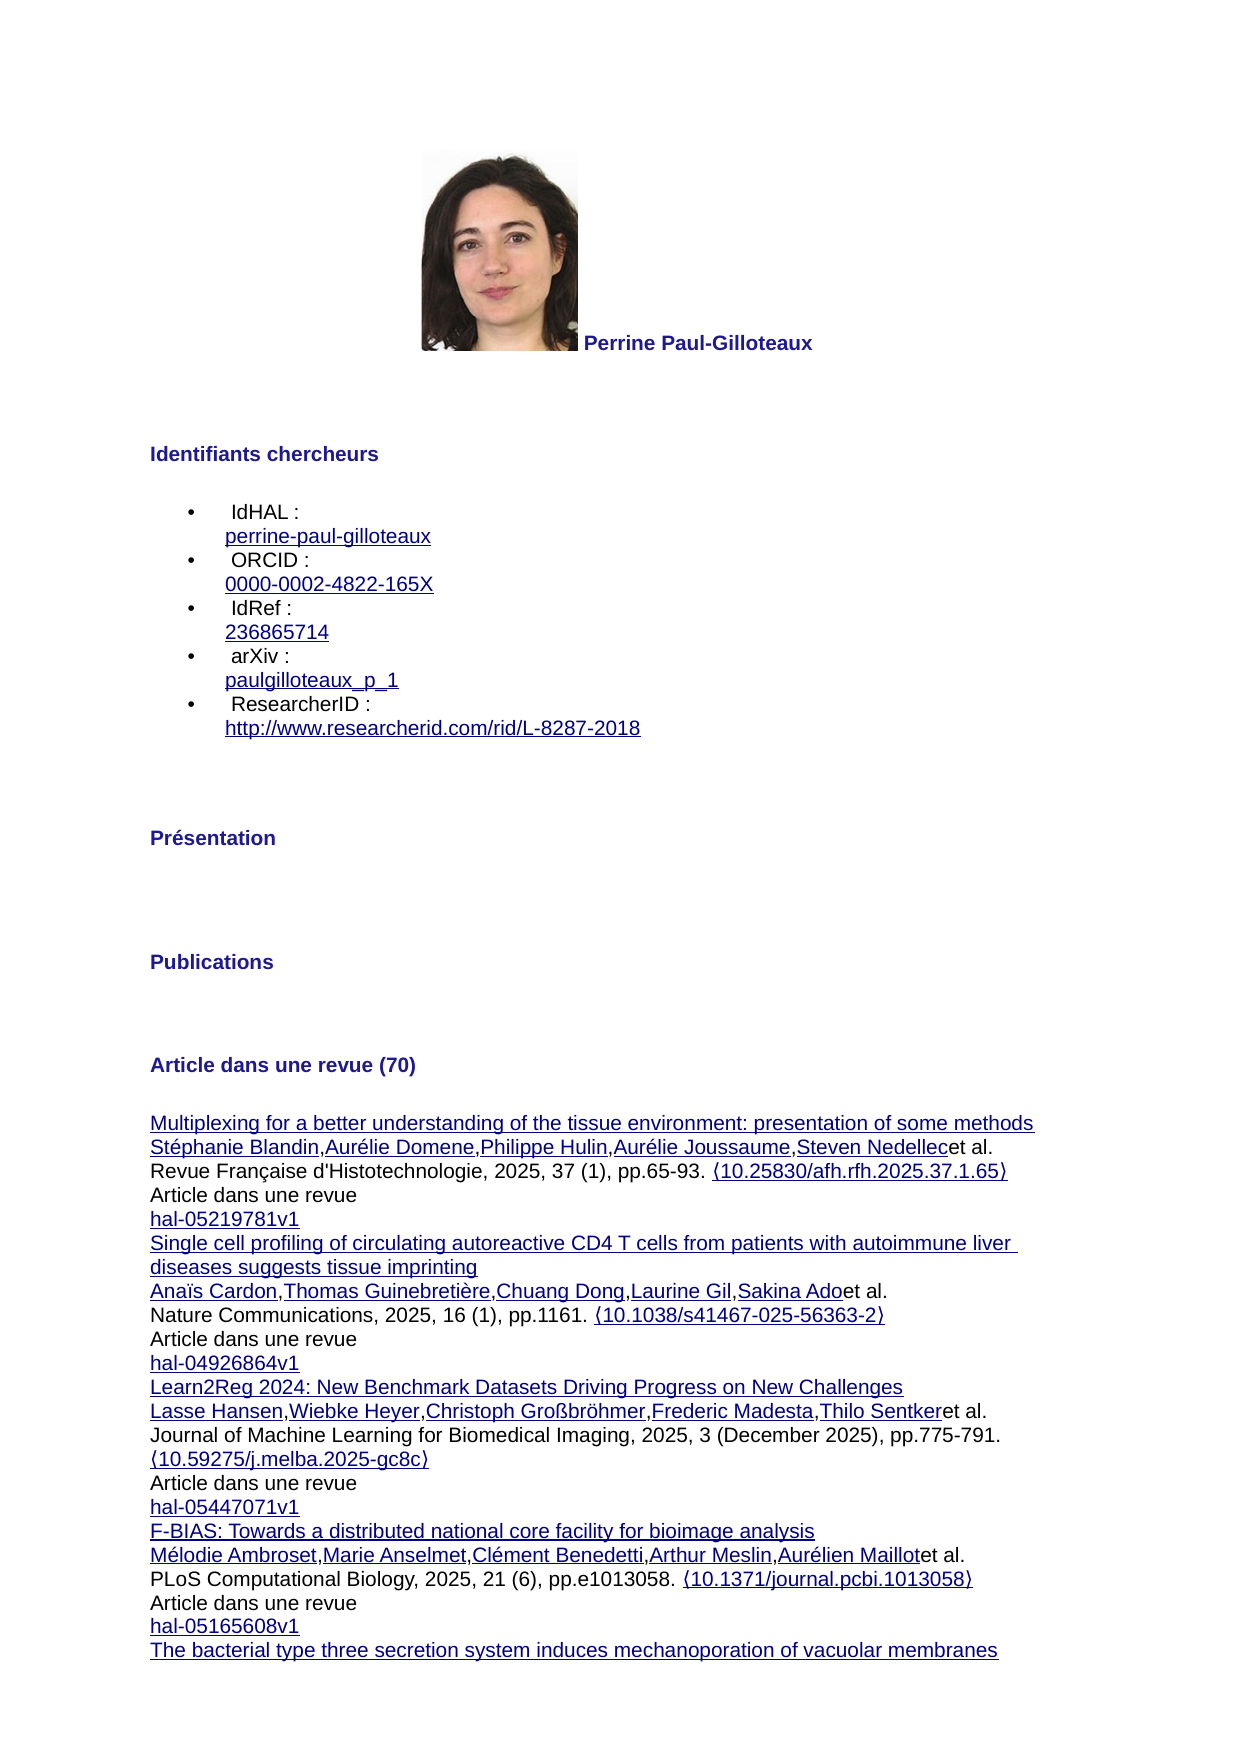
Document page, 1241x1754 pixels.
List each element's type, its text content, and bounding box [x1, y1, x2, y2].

subtitle Perrine Paul-Gilloteaux [150, 150, 1090, 355]
list paulgilloteaux_p_1 [187, 667, 1090, 691]
list ResearcherID : [187, 691, 1090, 715]
list ORCID : [187, 548, 1090, 572]
picture [421, 150, 578, 351]
list IdRef : [187, 596, 1090, 619]
list 236865714 [187, 619, 1090, 643]
list IdHAL : [187, 500, 1090, 524]
table_cell Single cell profiling of circulating autoreactive CD4 T cells from patients with autoimmune liver diseases suggests tissue imprinting Anaïs Cardon,Thomas Guinebretière,Chuang Dong,Laurine Gil,Sakina Adoet al. Nature Communications, 2025, 16 (1), pp.1161. ⟨10.1038/s41467-025-56363-2⟩ Article dans une revue hal-04926864v1 [150, 1231, 1090, 1375]
table_header Multiplexing for a better understanding of the tissue environment: presentation of some methods Stéphanie Blandin,Aurélie Domene,Philippe Hulin,Aurélie Joussaume,Steven Nedellecet al. Revue Française d'Histotechnologie, 2025, 37 (1), pp.65-93. ⟨10.25830/afh.rfh.2025.37.1.65⟩ Article dans une revue hal-05219781v1 [150, 1111, 1090, 1231]
list perrine-paul-gilloteaux [187, 524, 1090, 548]
table_cell Learn2Reg 2024: New Benchmark Datasets Driving Progress on New Challenges Lasse Hansen,Wiebke Heyer,Christoph Großbröhmer,Frederic Madesta,Thilo Sentkeret al. Journal of Machine Learning for Biomedical Imaging, 2025, 3 (December 2025), pp.775-791. ⟨10.59275/j.melba.2025-gc8c⟩ Article dans une revue hal-05447071v1 [150, 1375, 1090, 1518]
table_cell The bacterial type three secretion system induces mechanoporation of vacuolar membranes [150, 1638, 1090, 1662]
subtitle Publications [150, 950, 1090, 974]
list arXiv : [187, 643, 1090, 667]
subtitle Identifiants chercheurs [150, 441, 1090, 465]
subtitle Présentation [150, 826, 1090, 850]
table_cell F-BIAS: Towards a distributed national core facility for bioimage analysis Mélodie Ambroset,Marie Anselmet,Clément Benedetti,Arthur Meslin,Aurélien Maillotet al. PLoS Computational Biology, 2025, 21 (6), pp.e1013058. ⟨10.1371/journal.pcbi.1013058⟩ Article dans une revue hal-05165608v1 [150, 1519, 1090, 1638]
list http://www.researcherid.com/rid/L-8287-2018 [187, 715, 1090, 739]
list 0000-0002-4822-165X [187, 572, 1090, 596]
subtitle Article dans une revue (70) [150, 1053, 1090, 1077]
